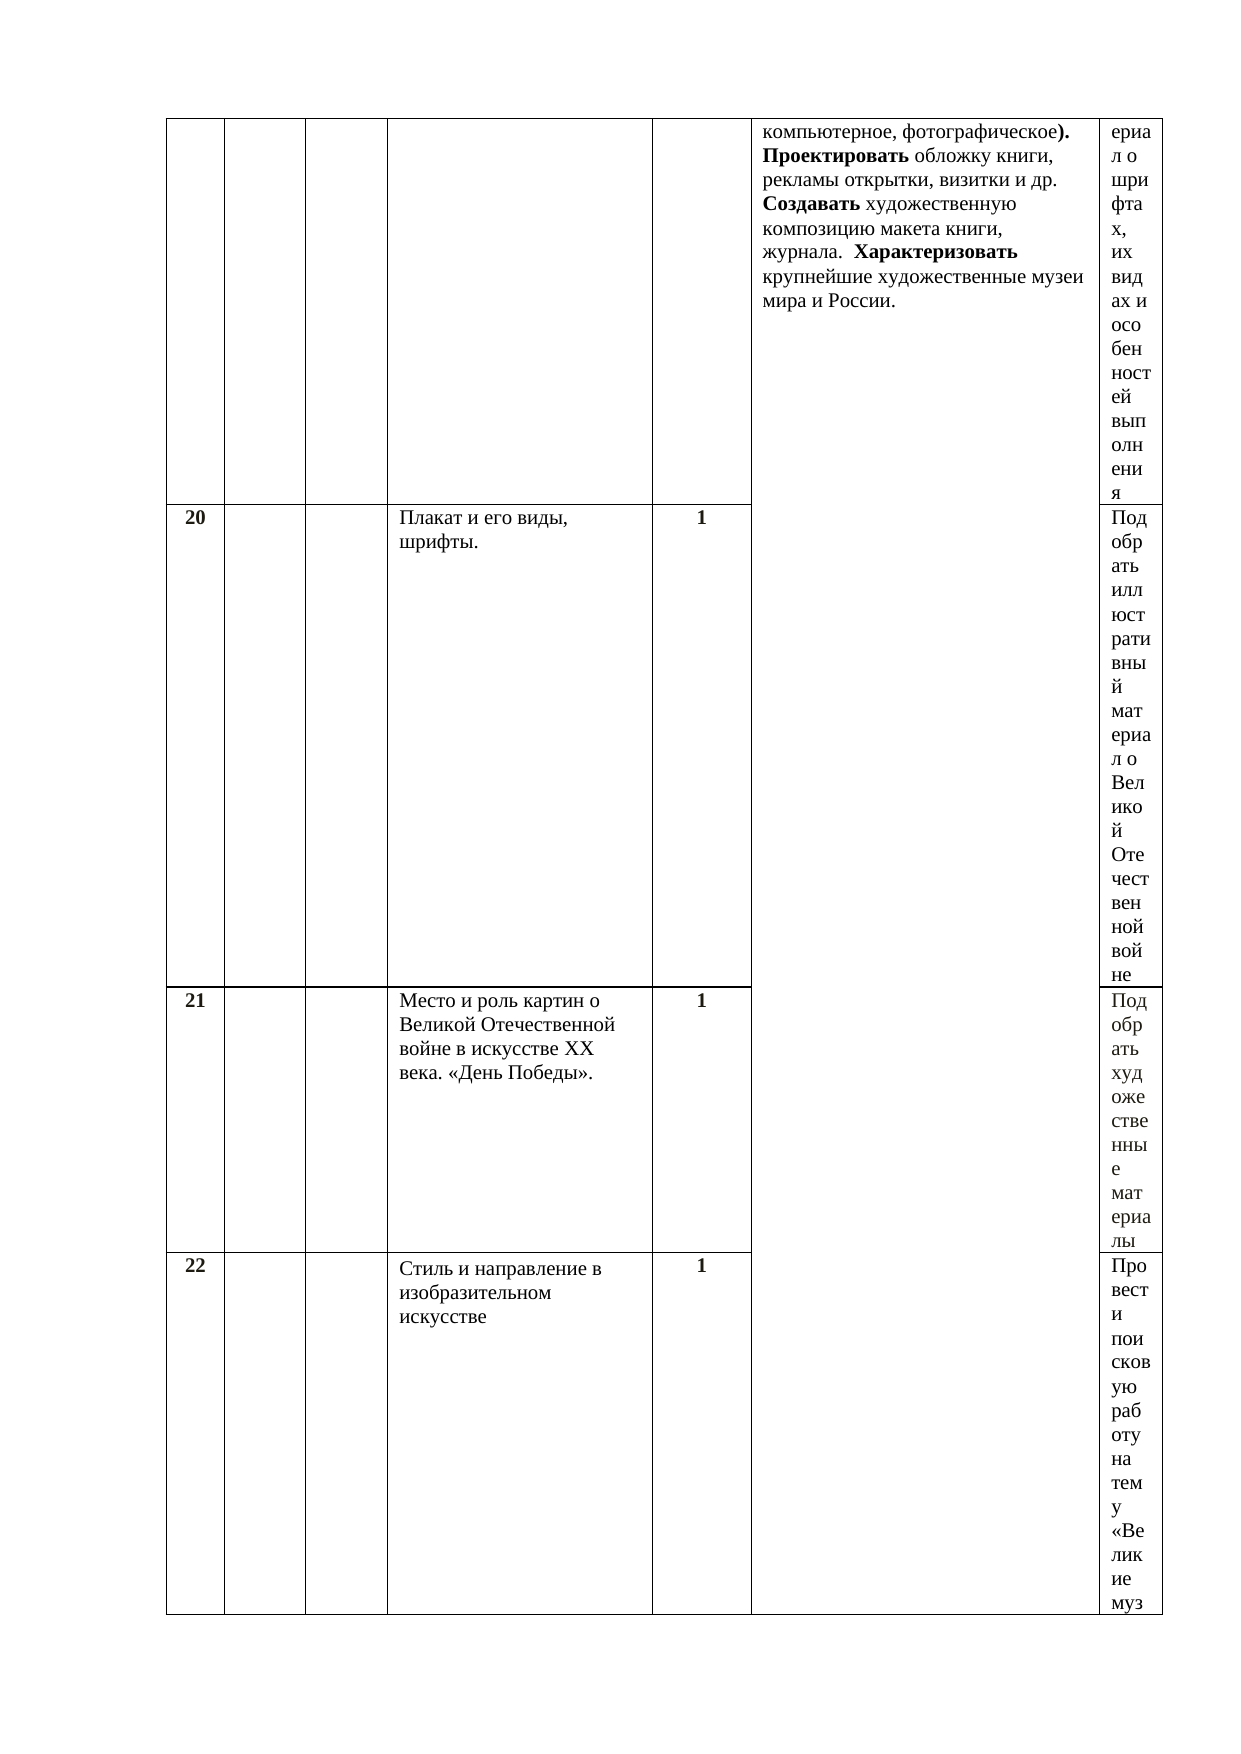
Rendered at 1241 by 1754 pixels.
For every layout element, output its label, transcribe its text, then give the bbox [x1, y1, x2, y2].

table_cell Стиль и направление в изобразительном искусстве [388, 1253, 652, 1614]
table_cell [225, 1253, 305, 1614]
table_cell Подобрать иллюстративный материал о Великой Отечественной войне [1100, 505, 1162, 986]
table_cell Подобрать художественные материалы [1100, 988, 1162, 1252]
table_cell [653, 119, 751, 504]
table_cell компьютерное, фотографическое). Проектировать обложку книги, рекламы открытки, визитки и др. Создавать художественную композицию макета книги, журнала. Характеризовать крупнейшие художественные музеи мира и России. [752, 119, 1099, 1614]
table_cell Провести поисковую работу на тему «Великие муз [1100, 1253, 1162, 1614]
table_cell 1 [653, 988, 751, 1252]
table_cell [306, 119, 387, 504]
table_cell 1 [653, 1253, 751, 1614]
table_cell [225, 119, 305, 504]
table_cell [225, 988, 305, 1252]
table_cell ериал о шрифтах, их видах и особенностей выполнения [1100, 119, 1162, 504]
table_cell 1 [653, 505, 751, 986]
table_cell Плакат и его виды, шрифты. [388, 505, 652, 986]
table_cell [306, 505, 387, 986]
table_cell 20 [167, 505, 224, 986]
table_cell [306, 988, 387, 1252]
table_cell [225, 505, 305, 986]
table_cell [167, 119, 224, 504]
table_cell 22 [167, 1253, 224, 1614]
table_cell [306, 1253, 387, 1614]
table_cell [388, 119, 652, 504]
table_cell Место и роль картин о Великой Отечественной войне в искусстве XX века. «День Победы». [388, 988, 652, 1252]
table_cell 21 [167, 988, 224, 1252]
